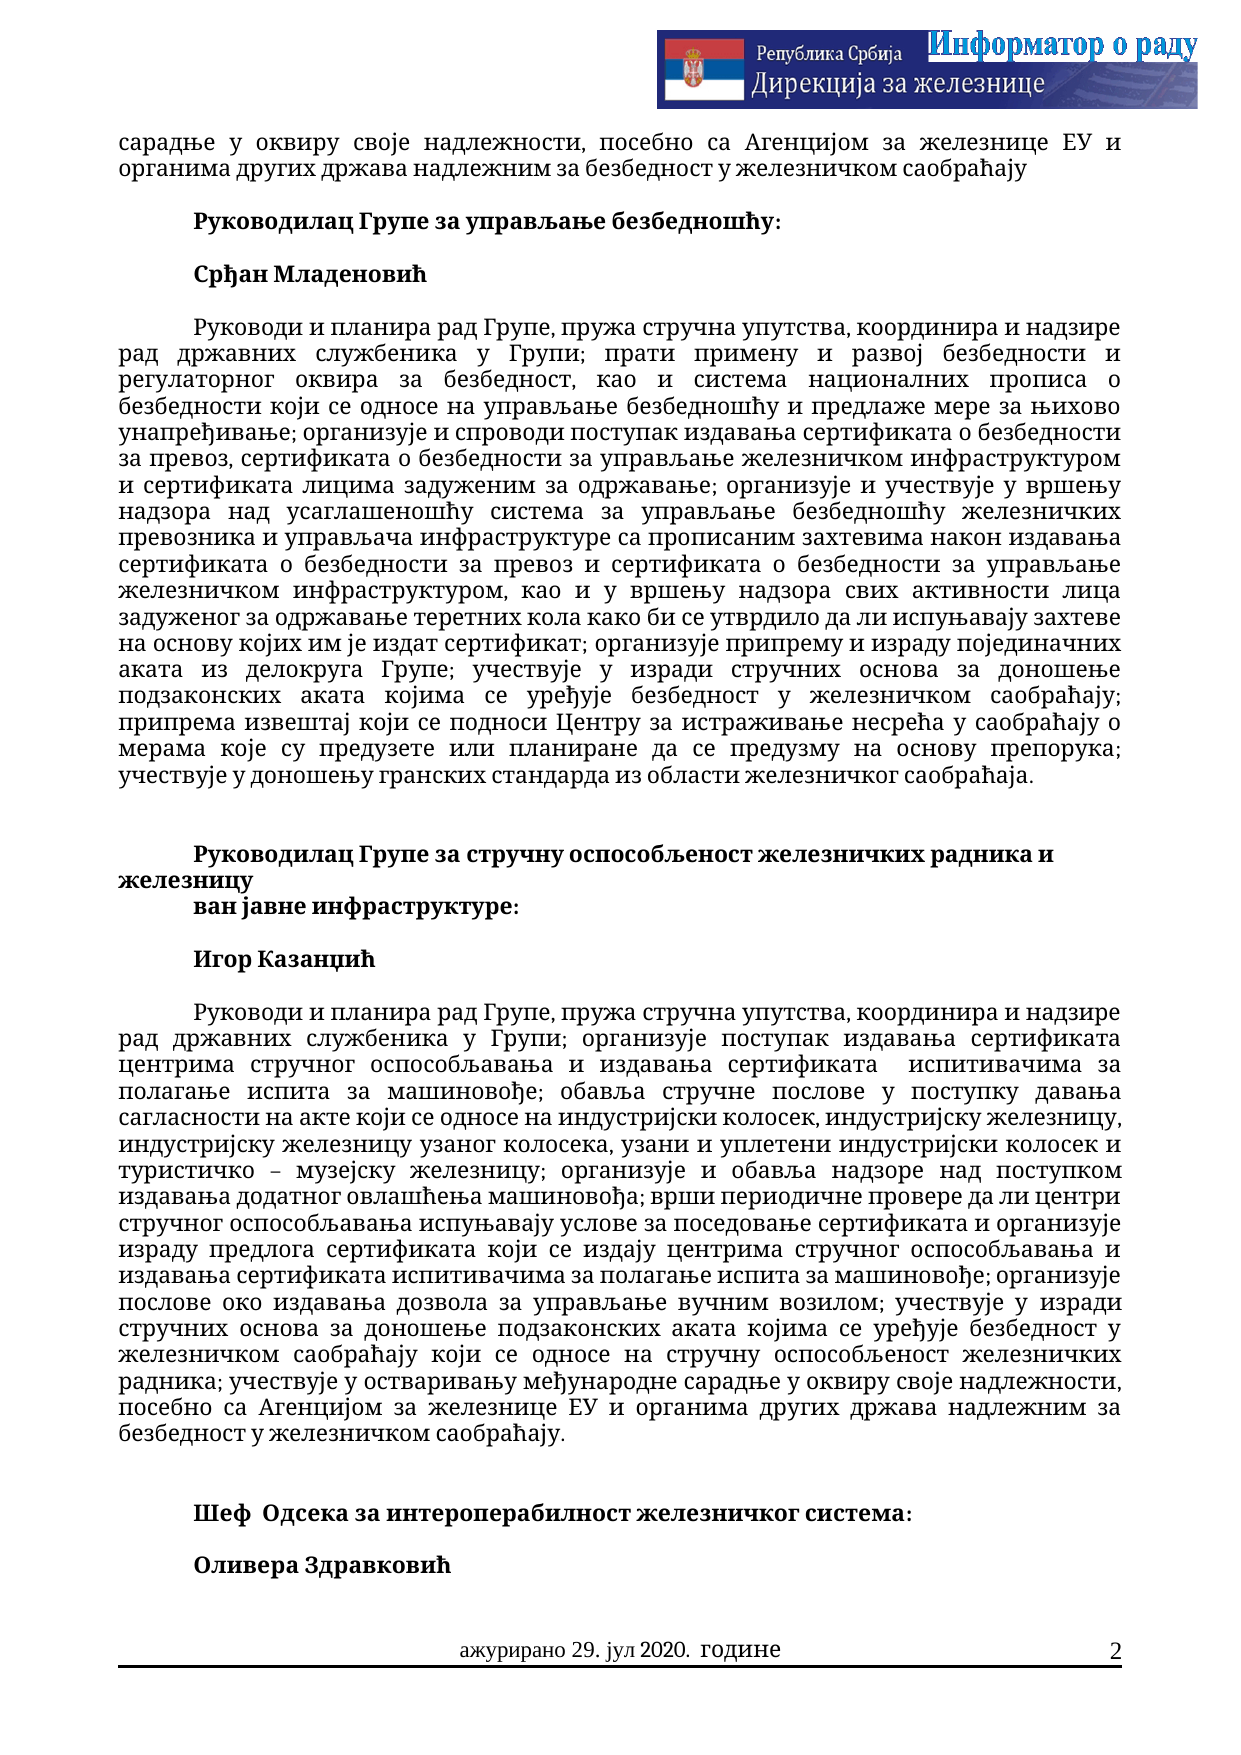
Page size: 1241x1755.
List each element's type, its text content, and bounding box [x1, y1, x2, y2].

text ван јавне инфраструктуре: [118, 894, 1122, 921]
text сарадње у оквиру своје надлежности, посебно са Агенцијом за железнице ЕУ и органима других држава надлежним за безбедност у железничком саобраћају [118, 130, 1122, 183]
text Руководи и планира рад Групе, пружа стручна упутства, координира и надзире рад државних службеника у Групи; организује поступак издавања сертификата центрима стручног оспособљавања и издавања сертификата испитивачима за полагање испита за машиновође; обавља стручне послове у поступку давања сагласности на акте који се односе на индустријски колосек, индустријску железницу, индустријску железницу узаног колосека, узани и уплетени индустријски колосек и туристичко – музејску железницу; организује и обавља надзоре над поступком издавања додатног овлашћења машиновођа; врши периодичне провере да ли центри стручног оспособљавања испуњавају услове за поседовање сертификата и организује израду предлога сертификата који се издају центрима стручног оспособљавања и издавања сертификата испитивачима за полагање испита за машиновође; организује послове око издавања дозвола за управљање вучним возилом; учествује у изради стручних основа за доношење подзаконских аката којима се уређује безбедност у железничком саобраћају који се односе на стручну оспособљеност железничких радника; учествује у остваривању међународне сарадње у оквиру своје надлежности, посебно са Агенцијом за железнице ЕУ и органима других држава надлежним за безбедност у железничком саобраћају. [118, 999, 1122, 1448]
text Руководи и планира рад Групе, пружа стручна упутства, координира и надзире рад државних службеника у Групи; прати примену и развој безбедности и регулаторног оквира за безбедност, као и система националних прописа о безбедности који се односе на управљање безбедношћу и предлаже мере за њихово унапређивање; организује и спроводи поступак издавања сертификата о безбедности за превоз, сертификата о безбедности за управљање железничком инфраструктуром и сертификата лицима задуженим за одржавање; организује и учествује у вршењу надзора над усаглашеношћу система за управљање безбедношћу железничких превозника и управљача инфраструктуре са прописаним захтевима након издавања сертификата о безбедности за превоз и сертификата о безбедности за управљање железничком инфраструктуром, као и у вршењу надзора свих активности лица задуженог за одржавање теретних кола како би се утврдило да ли испуњавају захтеве на основу којих им је издат сертификат; организује припрему и израду појединачних аката из делокруга Групе; учествује у изради стручних основа за доношење подзаконских аката којима се уређује безбедност у железничком саобраћају; припрема извештај који се подноси Центру за истраживање несрећа у саобраћају о мерама које су предузете или планиране да се предузму на основу препорука; учествује у доношењу гранских стандарда из области железничког саобраћаја. [118, 314, 1122, 789]
text Руководилац Групе за стручну оспособљеност железничких радника и железницу [118, 841, 1122, 894]
text Руководилац Групе за управљање безбедношћу: [118, 209, 1122, 235]
text Игор Казанџић [118, 947, 1122, 973]
text Срђан Младеновић [118, 262, 1122, 288]
text Оливера Здравковић [118, 1553, 1122, 1579]
text Шеф Одсека за интероперабилност железничког система: [118, 1500, 1122, 1527]
